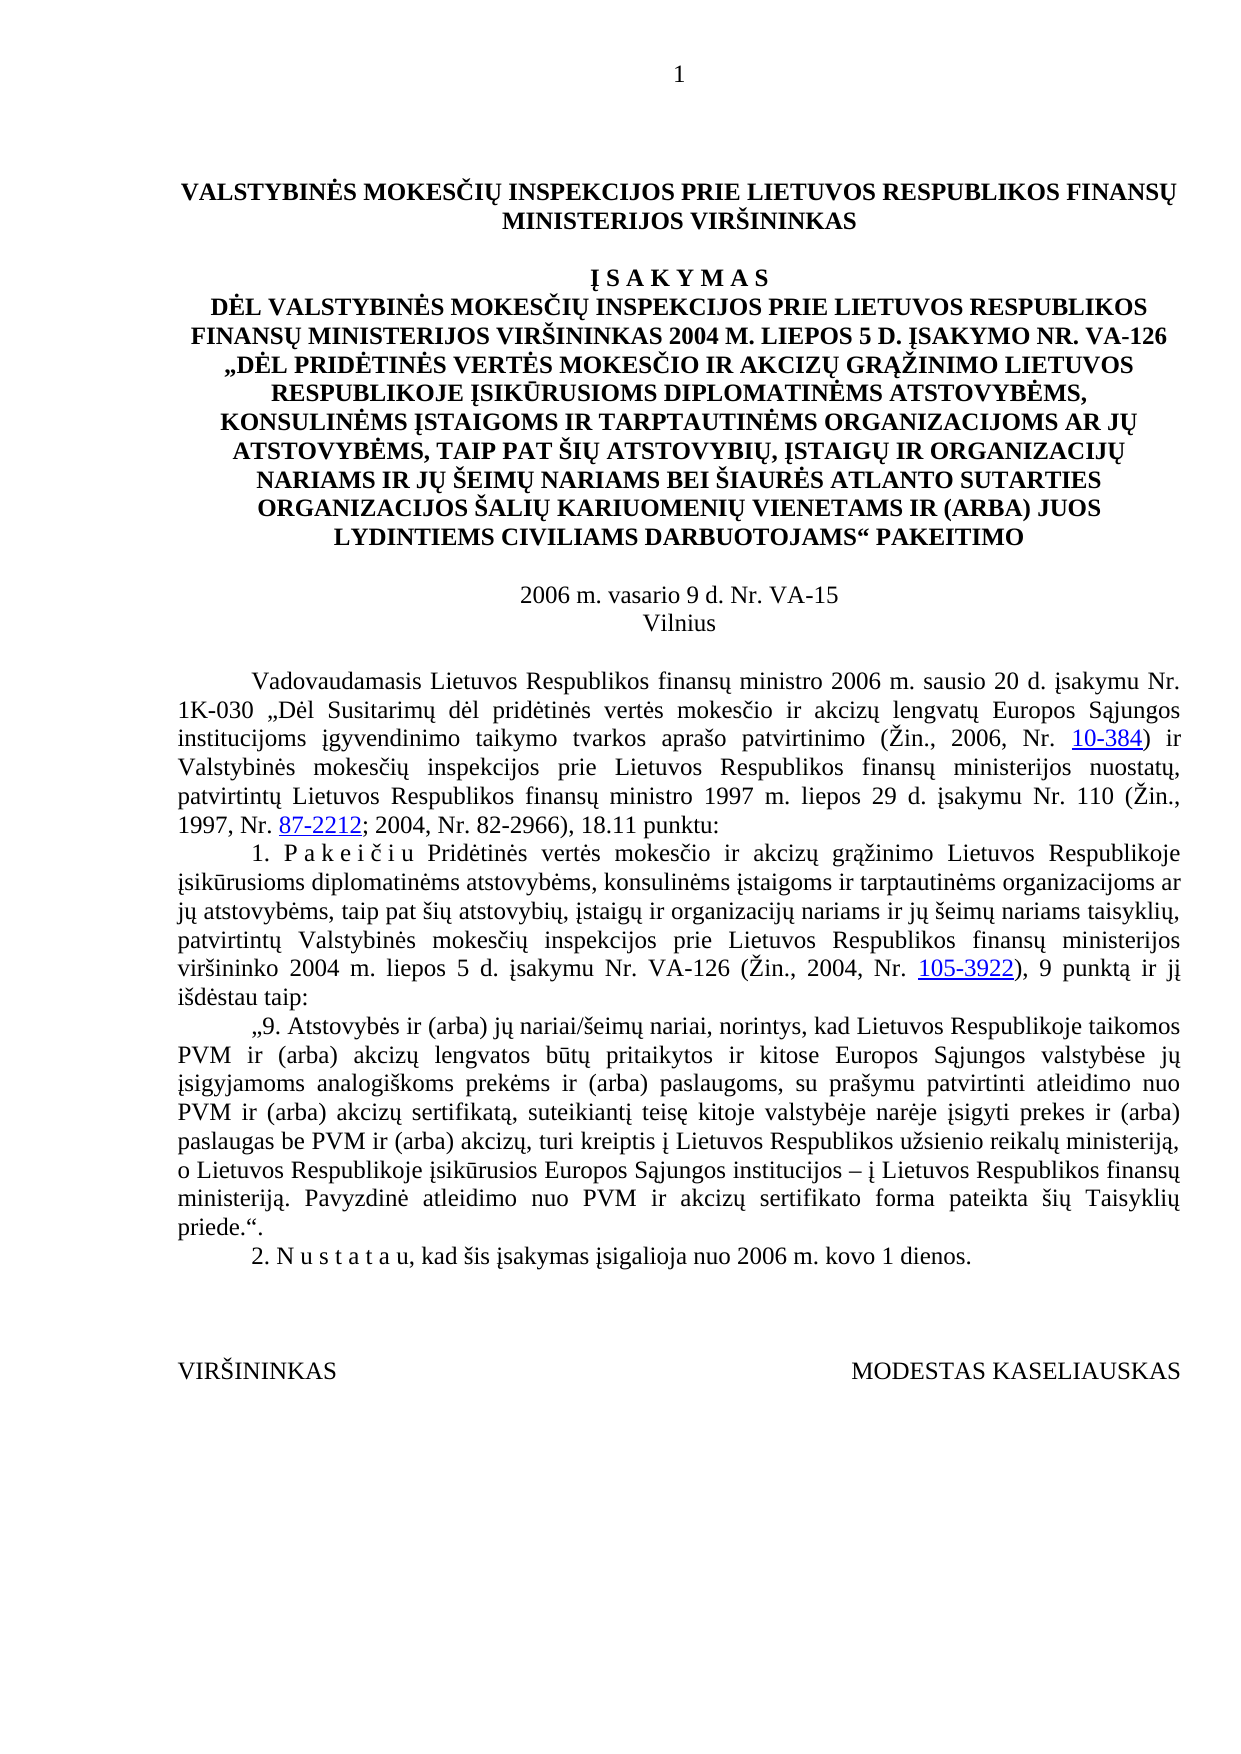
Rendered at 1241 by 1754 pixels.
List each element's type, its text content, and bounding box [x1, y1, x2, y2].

text 2. Nustatau, kad šis įsakymas įsigalioja nuo 2006 m. kovo 1 dienos. [177, 1241, 1181, 1270]
text VALSTYBINĖS MOKESČIŲ INSPEKCIJOS PRIE LIETUVOS RESPUBLIKOS FINANSŲ MINISTERIJOS VIRŠININKAS [177, 177, 1181, 235]
text Vadovaudamasis Lietuvos Respublikos finansų ministro 2006 m. sausio 20 d. įsakymu Nr. 1K-030 „Dėl Susitarimų dėl pridėtinės vertės mokesčio ir akcizų lengvatų Europos Sąjungos institucijoms įgyvendinimo taikymo tvarkos aprašo patvirtinimo (Žin., 2006, Nr. 10-384) ir Valstybinės mokesčių inspekcijos prie Lietuvos Respublikos finansų ministerijos nuostatų, patvirtintų Lietuvos Respublikos finansų ministro 1997 m. liepos 29 d. įsakymu Nr. 110 (Žin., 1997, Nr. 87-2212; 2004, Nr. 82-2966), 18.11 punktu: [177, 666, 1181, 838]
text DĖL VALSTYBINĖS MOKESČIŲ INSPEKCIJOS PRIE LIETUVOS RESPUBLIKOS FINANSŲ MINISTERIJOS VIRŠININKAS 2004 M. LIEPOS 5 D. ĮSAKYMO NR. VA-126 „DĖL PRIDĖTINĖS VERTĖS MOKESČIO IR AKCIZŲ GRĄŽINIMO LIETUVOS RESPUBLIKOJE ĮSIKŪRUSIOMS DIPLOMATINĖMS ATSTOVYBĖMS, KONSULINĖMS ĮSTAIGOMS IR TARPTAUTINĖMS ORGANIZACIJOMS AR JŲ ATSTOVYBĖMS, TAIP PAT ŠIŲ ATSTOVYBIŲ, ĮSTAIGŲ IR ORGANIZACIJŲ NARIAMS IR JŲ ŠEIMŲ NARIAMS BEI ŠIAURĖS ATLANTO SUTARTIES ORGANIZACIJOS ŠALIŲ KARIUOMENIŲ VIENETAMS IR (ARBA) JUOS LYDINTIEMS CIVILIAMS DARBUOTOJAMS“ PAKEITIMO [177, 292, 1181, 551]
text 2006 m. vasario 9 d. Nr. VA-15 [177, 580, 1181, 608]
text 1. Pakeičiu Pridėtinės vertės mokesčio ir akcizų grąžinimo Lietuvos Respublikoje įsikūrusioms diplomatinėms atstovybėms, konsulinėms įstaigoms ir tarptautinėms organizacijoms ar jų atstovybėms, taip pat šių atstovybių, įstaigų ir organizacijų nariams ir jų šeimų nariams taisyklių, patvirtintų Valstybinės mokesčių inspekcijos prie Lietuvos Respublikos finansų ministerijos viršininko 2004 m. liepos 5 d. įsakymu Nr. VA-126 (Žin., 2004, Nr. 105-3922), 9 punktą ir jį išdėstau taip: [177, 838, 1181, 1011]
text „9. Atstovybės ir (arba) jų nariai/šeimų nariai, norintys, kad Lietuvos Respublikoje taikomos PVM ir (arba) akcizų lengvatos būtų pritaikytos ir kitose Europos Sąjungos valstybėse jų įsigyjamoms analogiškoms prekėms ir (arba) paslaugoms, su prašymu patvirtinti atleidimo nuo PVM ir (arba) akcizų sertifikatą, suteikiantį teisę kitoje valstybėje narėje įsigyti prekes ir (arba) paslaugas be PVM ir (arba) akcizų, turi kreiptis į Lietuvos Respublikos užsienio reikalų ministeriją, o Lietuvos Respublikoje įsikūrusios Europos Sąjungos institucijos – į Lietuvos Respublikos finansų ministeriją. Pavyzdinė atleidimo nuo PVM ir akcizų sertifikato forma pateikta šių Taisyklių priede.“. [177, 1011, 1181, 1241]
text VIRŠININKAS MODESTAS KASELIAUSKAS [177, 1356, 1181, 1385]
text Vilnius [177, 608, 1181, 637]
text Į S A K Y M A S [177, 263, 1181, 292]
